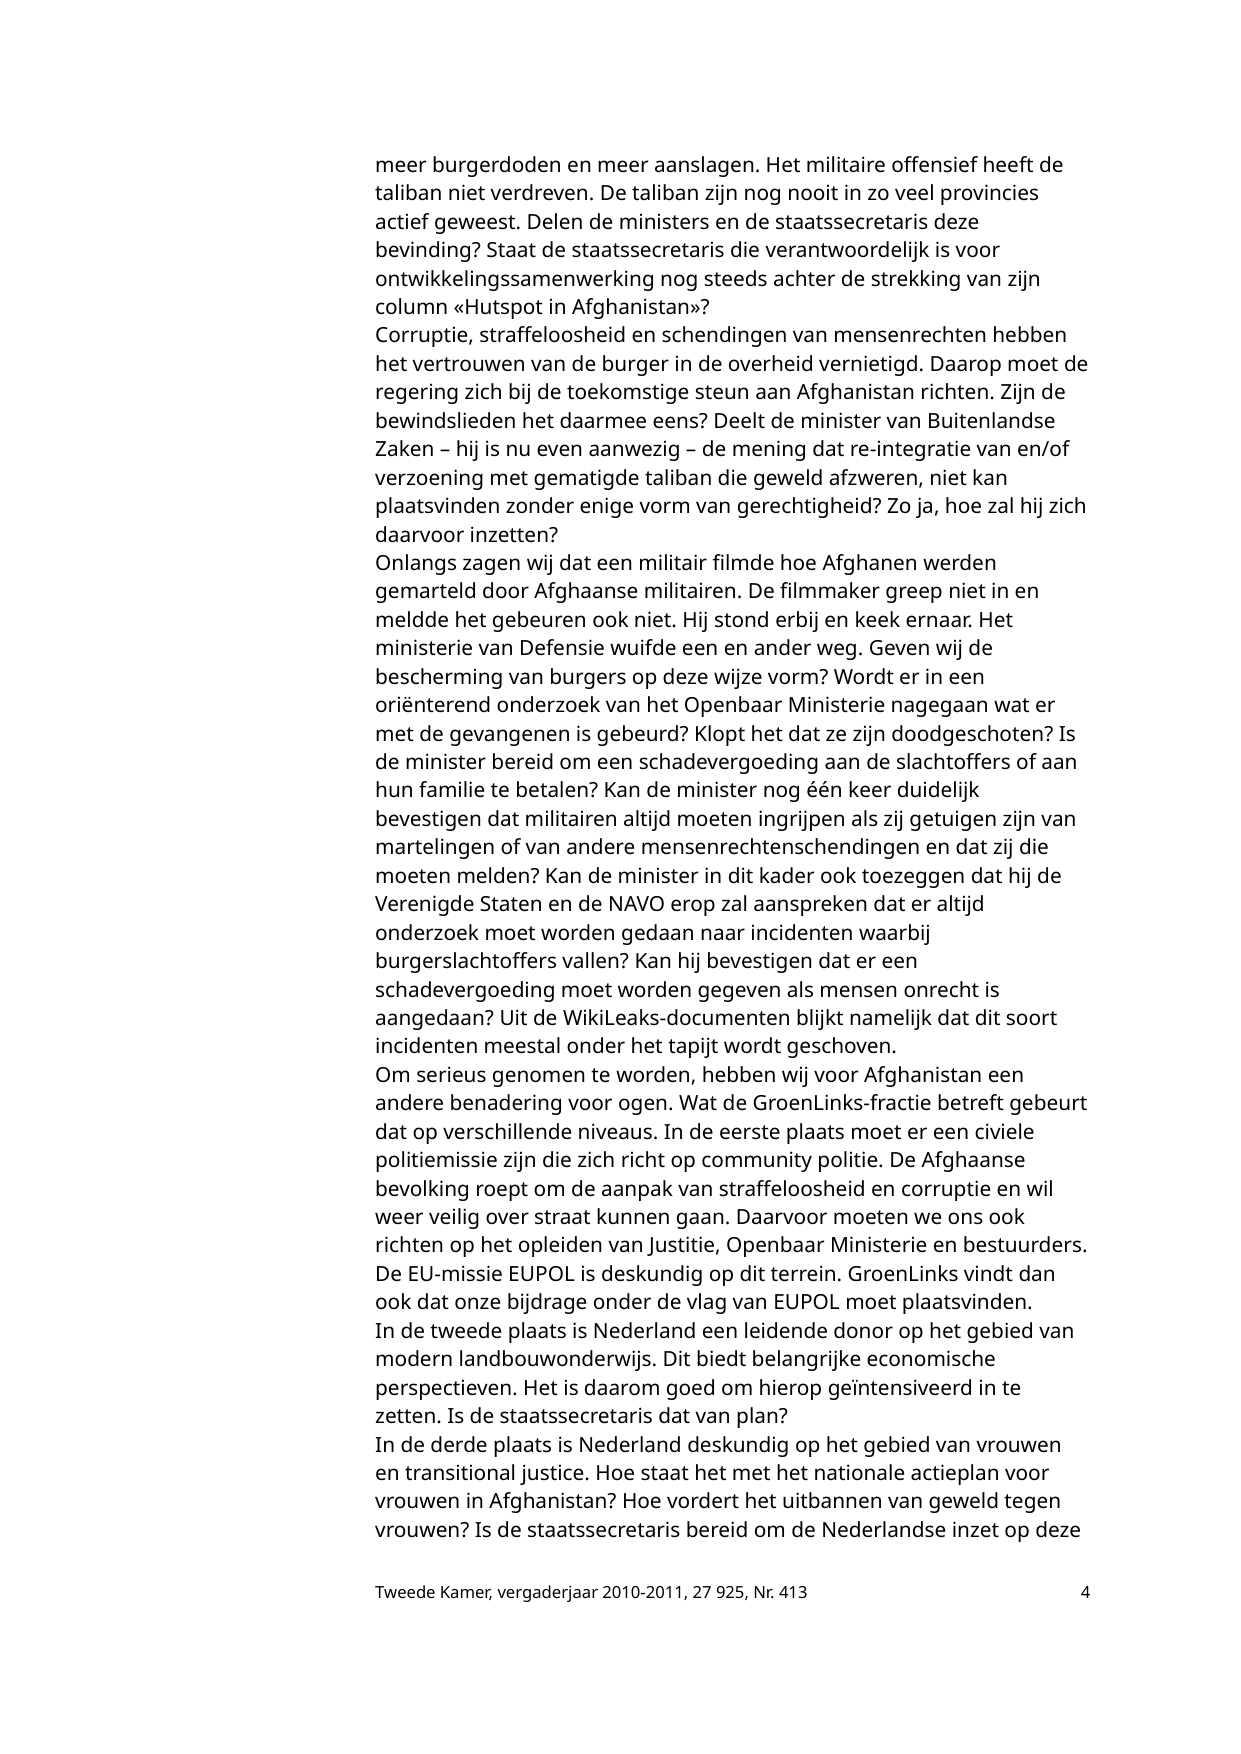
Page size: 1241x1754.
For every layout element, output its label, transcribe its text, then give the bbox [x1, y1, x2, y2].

text Om serieus genomen te worden, hebben wij voor Afghanistan een andere benadering voor ogen. Wat de GroenLinks-fractie betreft gebeurt dat op verschillende niveaus. In de eerste plaats moet er een civiele politiemissie zijn die zich richt op community politie. De Afghaanse bevolking roept om de aanpak van straffeloosheid en corruptie en wil weer veilig over straat kunnen gaan. Daarvoor moeten we ons ook richten op het opleiden van Justitie, Openbaar Ministerie en bestuurders. De EU-missie EUPOL is deskundig op dit terrein. GroenLinks vindt dan ook dat onze bijdrage onder de vlag van EUPOL moet plaatsvinden. [375, 1060, 1090, 1316]
text Corruptie, straffeloosheid en schendingen van mensenrechten hebben het vertrouwen van de burger in de overheid vernietigd. Daarop moet de regering zich bij de toekomstige steun aan Afghanistan richten. Zijn de bewindslieden het daarmee eens? Deelt de minister van Buitenlandse Zaken – hij is nu even aanwezig – de mening dat re-integratie van en/of verzoening met gematigde taliban die geweld afzweren, niet kan plaatsvinden zonder enige vorm van gerechtigheid? Zo ja, hoe zal hij zich daarvoor inzetten? [375, 321, 1090, 548]
text meer burgerdoden en meer aanslagen. Het militaire offensief heeft de taliban niet verdreven. De taliban zijn nog nooit in zo veel provincies actief geweest. Delen de ministers en de staatssecretaris deze bevinding? Staat de staatssecretaris die verantwoordelijk is voor ontwikkelingssamenwerking nog steeds achter de strekking van zijn column «Hutspot in Afghanistan»? [375, 150, 1090, 321]
text In de tweede plaats is Nederland een leidende donor op het gebied van modern landbouwonderwijs. Dit biedt belangrijke economische perspectieven. Het is daarom goed om hierop geïntensiveerd in te zetten. Is de staatssecretaris dat van plan? [375, 1316, 1090, 1430]
text In de derde plaats is Nederland deskundig op het gebied van vrouwen en transitional justice. Hoe staat het met het nationale actieplan voor vrouwen in Afghanistan? Hoe vordert het uitbannen van geweld tegen vrouwen? Is de staatssecretaris bereid om de Nederlandse inzet op deze [375, 1430, 1090, 1543]
text Onlangs zagen wij dat een militair filmde hoe Afghanen werden gemarteld door Afghaanse militairen. De filmmaker greep niet in en meldde het gebeuren ook niet. Hij stond erbij en keek ernaar. Het ministerie van Defensie wuifde een en ander weg. Geven wij de bescherming van burgers op deze wijze vorm? Wordt er in een oriënterend onderzoek van het Openbaar Ministerie nagegaan wat er met de gevangenen is gebeurd? Klopt het dat ze zijn doodgeschoten? Is de minister bereid om een schadevergoeding aan de slachtoffers of aan hun familie te betalen? Kan de minister nog één keer duidelijk bevestigen dat militairen altijd moeten ingrijpen als zij getuigen zijn van martelingen of van andere mensenrechtenschendingen en dat zij die moeten melden? Kan de minister in dit kader ook toezeggen dat hij de Verenigde Staten en de NAVO erop zal aanspreken dat er altijd onderzoek moet worden gedaan naar incidenten waarbij burgerslachtoffers vallen? Kan hij bevestigen dat er een schadevergoeding moet worden gegeven als mensen onrecht is aangedaan? Uit de WikiLeaks-documenten blijkt namelijk dat dit soort incidenten meestal onder het tapijt wordt geschoven. [375, 548, 1090, 1060]
